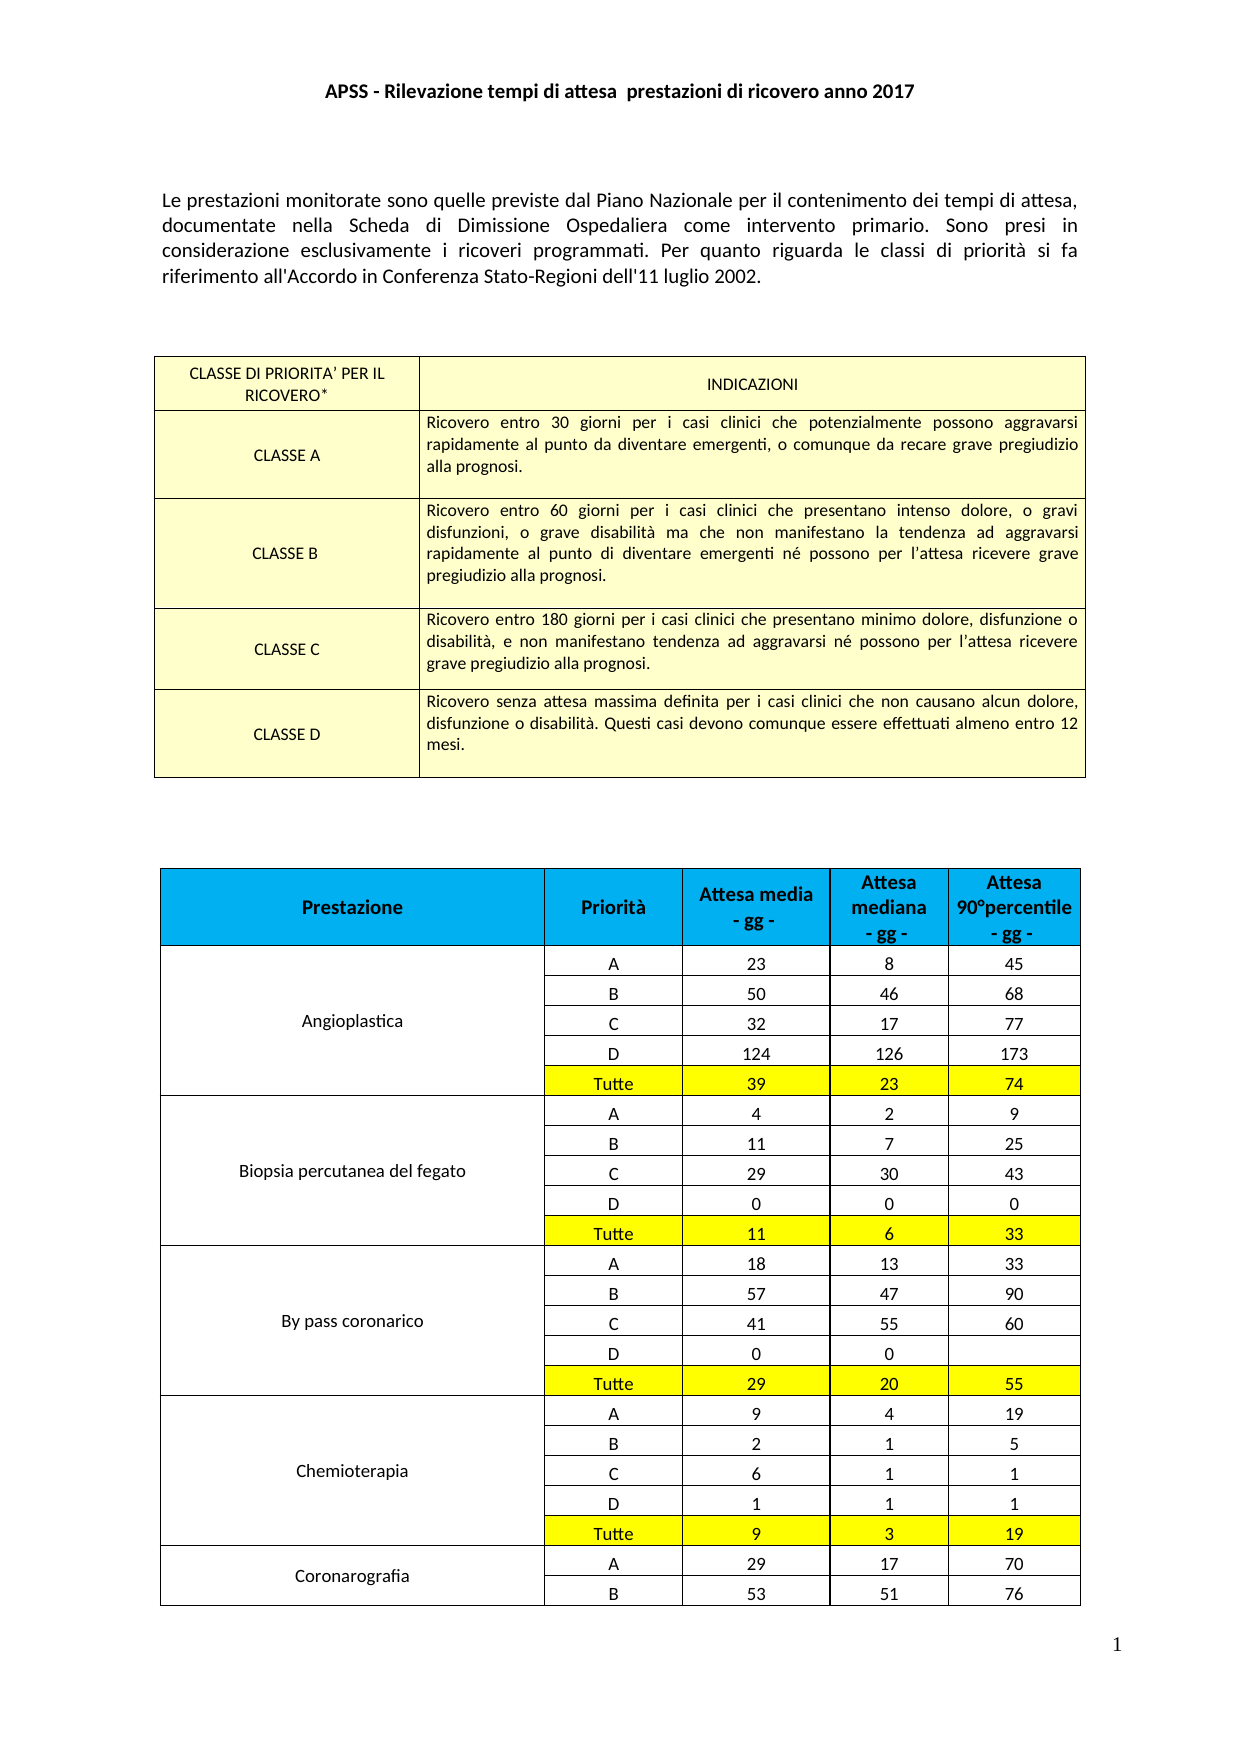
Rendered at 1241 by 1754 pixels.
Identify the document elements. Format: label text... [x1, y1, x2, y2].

table_cell A [545, 1096, 682, 1125]
table_cell 51 [831, 1576, 948, 1605]
table_cell 55 [831, 1306, 948, 1335]
table_cell A [545, 1396, 682, 1425]
table_cell 124 [683, 1036, 829, 1065]
table_cell 9 [949, 1096, 1080, 1125]
table_cell 20 [831, 1366, 948, 1395]
table_cell 25 [949, 1126, 1080, 1155]
table_cell [953, 295, 1086, 356]
table_cell Chemioterapia [161, 1396, 544, 1545]
table_cell 0 [949, 1186, 1080, 1215]
table_cell 0 [683, 1186, 829, 1215]
table_cell D [545, 1486, 682, 1515]
table_cell [819, 778, 952, 844]
table_cell Le prestazioni monitorate sono quelle previste dal Piano Nazionale per il contenimento dei tempi di attesa, documentate nella Scheda di Dimissione Ospedaliera come intervento primario. Sono presi in considerazione esclusivamente i ricoveri programmati. Per quanto riguarda le classi di priorità si fa riferimento all'Accordo in Conferenza Stato-Regioni dell'11 luglio 2002. [155, 180, 1086, 295]
table_cell 7 [831, 1126, 948, 1155]
table_cell 1 [831, 1456, 948, 1485]
table_cell 60 [949, 1306, 1080, 1335]
table_cell D [545, 1336, 682, 1365]
table_cell 18 [683, 1246, 829, 1275]
table_cell D [545, 1186, 682, 1215]
table_cell 33 [949, 1216, 1080, 1245]
table_cell 3 [831, 1516, 948, 1545]
table_cell [553, 295, 686, 356]
table_cell 30 [831, 1156, 948, 1185]
table_cell 9 [683, 1396, 829, 1425]
table_cell 33 [949, 1246, 1080, 1275]
table_cell [686, 104, 819, 180]
table_cell 11 [683, 1126, 829, 1155]
table_cell 23 [683, 946, 829, 975]
table_cell 32 [683, 1006, 829, 1035]
table_cell B [545, 1126, 682, 1155]
table_cell A [545, 946, 682, 975]
table_cell 6 [683, 1456, 829, 1485]
table_cell 29 [683, 1156, 829, 1185]
table_cell A [545, 1246, 682, 1275]
table_cell 2 [831, 1096, 948, 1125]
table_cell Tutte [545, 1066, 682, 1095]
table_cell B [545, 1426, 682, 1455]
table_cell [553, 778, 686, 844]
table_cell 126 [831, 1036, 948, 1065]
table_cell [949, 1336, 1080, 1365]
table_cell 45 [949, 946, 1080, 975]
table_cell 29 [683, 1366, 829, 1395]
table_cell 5 [949, 1426, 1080, 1455]
table_cell C [545, 1006, 682, 1035]
table_cell CLASSE C [155, 609, 419, 689]
table_cell 173 [949, 1036, 1080, 1065]
table_cell 8 [831, 946, 948, 975]
table_cell 1 [831, 1486, 948, 1515]
table_cell CLASSE DI PRIORITA’ PER IL RICOVERO* [155, 357, 419, 410]
table_cell [686, 295, 819, 356]
table_cell B [545, 1576, 682, 1605]
table_cell B [545, 976, 682, 1005]
table_cell 41 [683, 1306, 829, 1335]
table_cell 57 [683, 1276, 829, 1305]
table_cell 47 [831, 1276, 948, 1305]
table_cell 90 [949, 1276, 1080, 1305]
table_cell [553, 104, 686, 180]
table_cell Ricovero entro 60 giorni per i casi clinici che presentano intenso dolore, o gravi disfunzioni, o grave disabilità ma che non manifestano la tendenza ad aggravarsi rapidamente al punto di diventare emergenti né possono per l’attesa ricevere grave pregiudizio alla prognosi. [420, 499, 1085, 607]
table_cell 19 [949, 1516, 1080, 1545]
table_cell INDICAZIONI [420, 357, 1085, 410]
table_cell A [545, 1546, 682, 1575]
table_cell CLASSE B [155, 499, 419, 607]
table_cell 0 [683, 1336, 829, 1365]
table_cell 1 [831, 1426, 948, 1455]
table_cell Tutte [545, 1216, 682, 1245]
table_cell Tutte [545, 1516, 682, 1545]
table_header Prestazione [161, 869, 544, 945]
table_cell 70 [949, 1546, 1080, 1575]
table_cell Angioplastica [161, 946, 544, 1095]
table_cell Ricovero entro 30 giorni per i casi clinici che potenzialmente possono aggravarsi rapidamente al punto da diventare emergenti, o comunque da recare grave pregiudizio alla prognosi. [420, 411, 1085, 498]
table_header Attesa 90°percentile - gg - [949, 869, 1080, 945]
table_cell By pass coronarico [161, 1246, 544, 1395]
table_cell 23 [831, 1066, 948, 1095]
table_cell 4 [683, 1096, 829, 1125]
table_cell C [545, 1156, 682, 1185]
table_cell [819, 295, 952, 356]
table_header APSS - Rilevazione tempi di attesa prestazioni di ricovero anno 2017 [155, 74, 1086, 104]
table_cell 74 [949, 1066, 1080, 1095]
table_cell 1 [949, 1456, 1080, 1485]
table_cell Biopsia percutanea del fegato [161, 1096, 544, 1245]
table_cell 4 [831, 1396, 948, 1425]
table_cell [419, 295, 552, 356]
table_cell [419, 778, 552, 844]
table_cell [686, 778, 819, 844]
table_cell 46 [831, 976, 948, 1005]
table_cell Tutte [545, 1366, 682, 1395]
table_header Priorità [545, 869, 682, 945]
table_cell Coronarografia [161, 1546, 544, 1605]
table_cell 29 [683, 1546, 829, 1575]
table_cell [155, 778, 419, 844]
table_cell 68 [949, 976, 1080, 1005]
table_cell D [545, 1036, 682, 1065]
table_cell 0 [831, 1186, 948, 1215]
table_cell 19 [949, 1396, 1080, 1425]
table_cell 77 [949, 1006, 1080, 1035]
table_header Attesa media - gg - [683, 869, 829, 945]
table_cell 1 [949, 1486, 1080, 1515]
table_cell 17 [831, 1546, 948, 1575]
table_cell 53 [683, 1576, 829, 1605]
table_cell [953, 104, 1086, 180]
table_cell CLASSE A [155, 411, 419, 498]
table_cell B [545, 1276, 682, 1305]
table_cell [419, 104, 552, 180]
table_cell 2 [683, 1426, 829, 1455]
table_cell 11 [683, 1216, 829, 1245]
table_cell [819, 104, 952, 180]
table_cell 6 [831, 1216, 948, 1245]
table_cell C [545, 1456, 682, 1485]
table_cell [155, 295, 419, 356]
table_cell 55 [949, 1366, 1080, 1395]
table_cell C [545, 1306, 682, 1335]
table_cell 9 [683, 1516, 829, 1545]
table_cell 39 [683, 1066, 829, 1095]
table_cell 50 [683, 976, 829, 1005]
table_cell Ricovero entro 180 giorni per i casi clinici che presentano minimo dolore, disfunzione o disabilità, e non manifestano tendenza ad aggravarsi né possono per l’attesa ricevere grave pregiudizio alla prognosi. [420, 609, 1085, 689]
table_cell 17 [831, 1006, 948, 1035]
table_cell 1 [683, 1486, 829, 1515]
table_cell CLASSE D [155, 690, 419, 777]
table_cell [155, 104, 419, 180]
table_cell 43 [949, 1156, 1080, 1185]
table_cell 0 [831, 1336, 948, 1365]
table_cell 76 [949, 1576, 1080, 1605]
table_cell [953, 778, 1086, 844]
table_header Attesa mediana - gg - [831, 869, 948, 945]
table_cell 13 [831, 1246, 948, 1275]
table_cell Ricovero senza attesa massima definita per i casi clinici che non causano alcun dolore, disfunzione o disabilità. Questi casi devono comunque essere effettuati almeno entro 12 mesi. [420, 690, 1085, 777]
